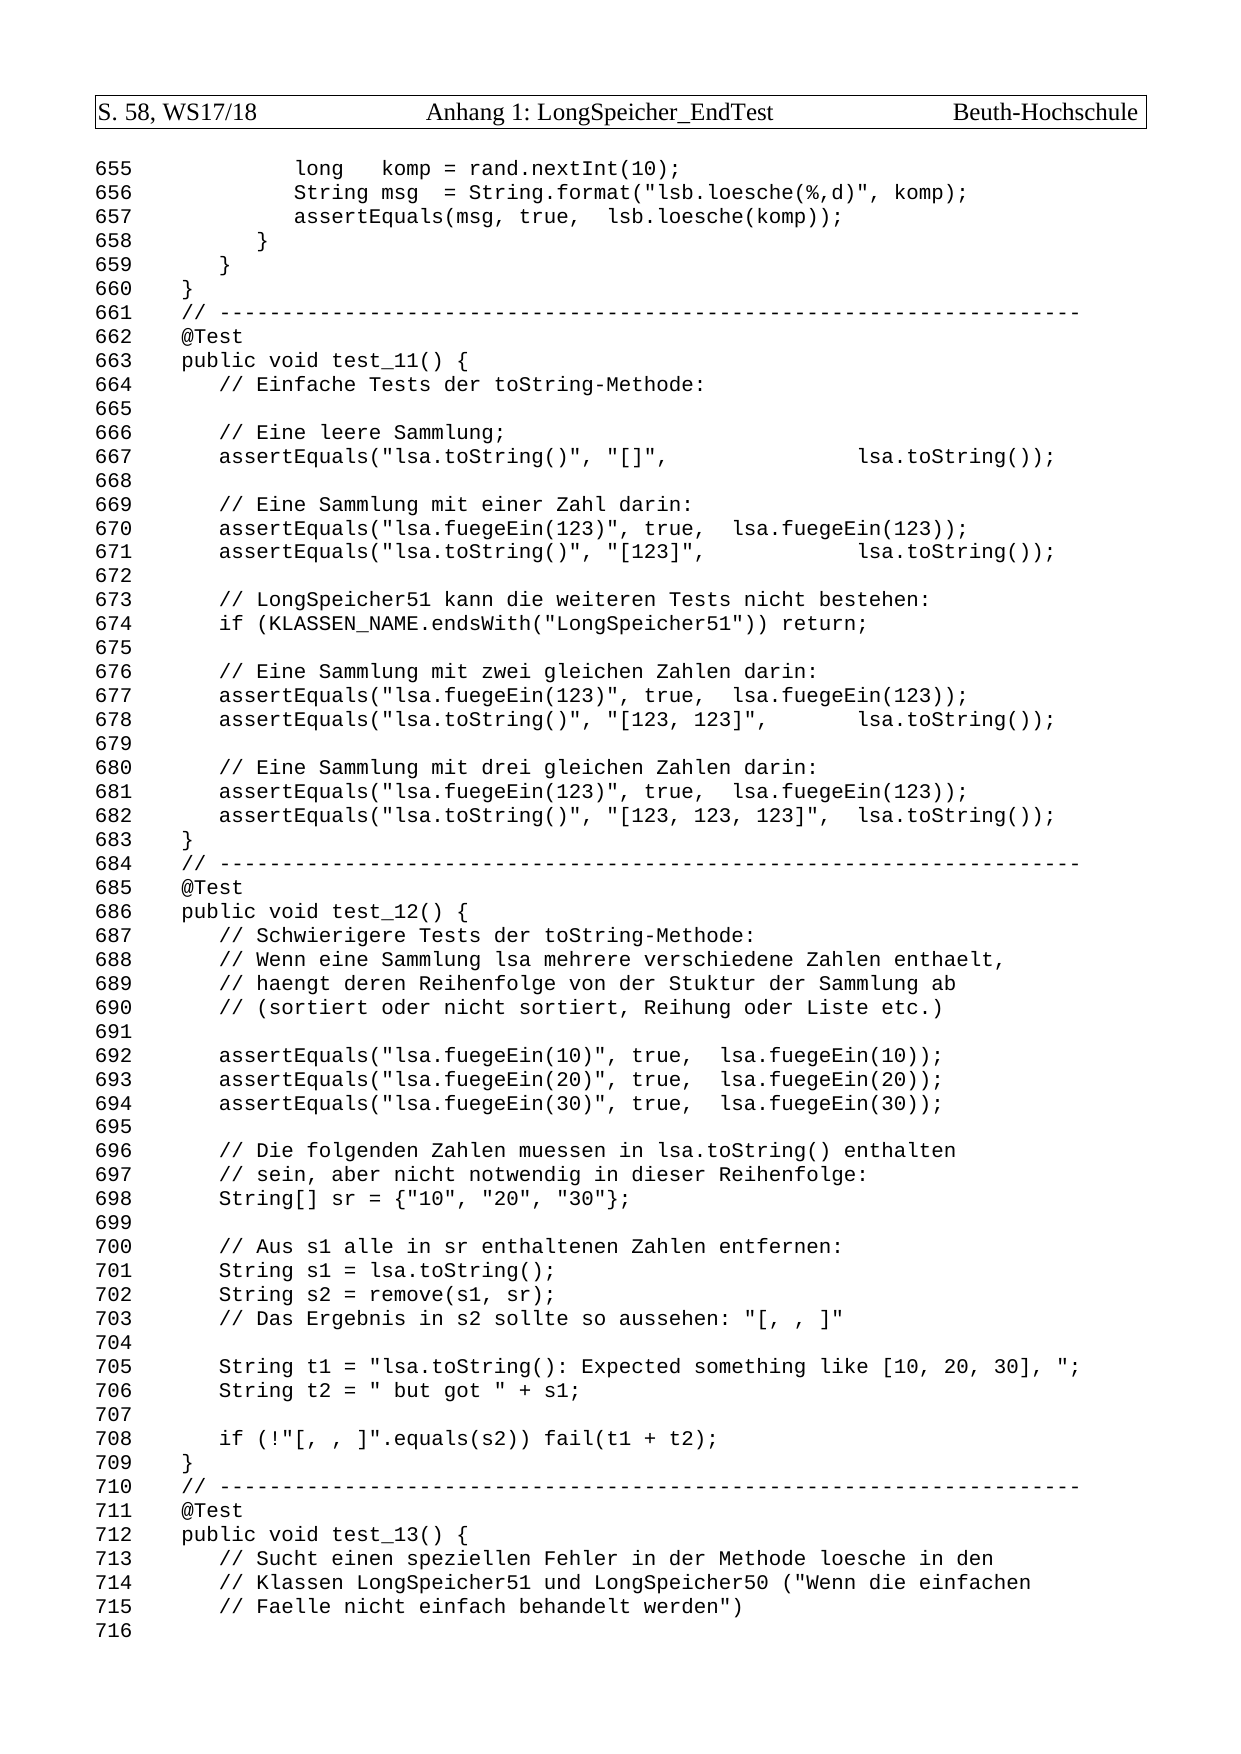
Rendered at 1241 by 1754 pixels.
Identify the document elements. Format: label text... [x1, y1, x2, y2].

list public void test_11() { [94, 350, 1146, 374]
list String t1 = "lsa.toString(): Expected something like [10, 20, 30], "; [94, 1356, 1146, 1380]
list // --------------------------------------------------------------------- [94, 302, 1146, 326]
list assertEquals("lsa.fuegeEin(123)", true, lsa.fuegeEin(123)); [94, 781, 1146, 805]
list // haengt deren Reihenfolge von der Stuktur der Sammlung ab [94, 973, 1146, 997]
list // Aus s1 alle in sr enthaltenen Zahlen entfernen: [94, 1236, 1146, 1260]
list // sein, aber nicht notwendig in dieser Reihenfolge: [94, 1164, 1146, 1188]
list } [94, 278, 1146, 302]
list assertEquals("lsa.toString()", "[123, 123]", lsa.toString()); [94, 709, 1146, 733]
list String s2 = remove(s1, sr); [94, 1284, 1146, 1308]
list // --------------------------------------------------------------------- [94, 1476, 1146, 1500]
list assertEquals("lsa.fuegeEin(20)", true, lsa.fuegeEin(20)); [94, 1068, 1146, 1092]
list // Faelle nicht einfach behandelt werden") [94, 1596, 1146, 1619]
list assertEquals("lsa.fuegeEin(123)", true, lsa.fuegeEin(123)); [94, 517, 1146, 541]
list if (!"[, , ]".equals(s2)) fail(t1 + t2); [94, 1428, 1146, 1452]
list if (KLASSEN_NAME.endsWith("LongSpeicher51")) return; [94, 613, 1146, 637]
list // Eine leere Sammlung; [94, 422, 1146, 446]
list public void test_13() { [94, 1524, 1146, 1548]
list // LongSpeicher51 kann die weiteren Tests nicht bestehen: [94, 589, 1146, 613]
list @Test [94, 326, 1146, 350]
list // --------------------------------------------------------------------- [94, 853, 1146, 877]
list String[] sr = {"10", "20", "30"}; [94, 1188, 1146, 1212]
list // Eine Sammlung mit drei gleichen Zahlen darin: [94, 757, 1146, 781]
list // Eine Sammlung mit einer Zahl darin: [94, 493, 1146, 517]
list } [94, 1452, 1146, 1476]
list // Wenn eine Sammlung lsa mehrere verschiedene Zahlen enthaelt, [94, 949, 1146, 973]
list assertEquals("lsa.fuegeEin(123)", true, lsa.fuegeEin(123)); [94, 685, 1146, 709]
list String t2 = " but got " + s1; [94, 1380, 1146, 1404]
list assertEquals("lsa.toString()", "[123]", lsa.toString()); [94, 541, 1146, 565]
list // Das Ergebnis in s2 sollte so aussehen: "[, , ]" [94, 1308, 1146, 1332]
list public void test_12() { [94, 901, 1146, 925]
list @Test [94, 1500, 1146, 1524]
list // Klassen LongSpeicher51 und LongSpeicher50 ("Wenn die einfachen [94, 1572, 1146, 1596]
list String msg = String.format("lsb.loesche(%,d)", komp); [94, 182, 1146, 206]
list // (sortiert oder nicht sortiert, Reihung oder Liste etc.) [94, 997, 1146, 1021]
list } [94, 829, 1146, 853]
list // Schwierigere Tests der toString-Methode: [94, 925, 1146, 949]
list } [94, 230, 1146, 254]
list // Einfache Tests der toString-Methode: [94, 374, 1146, 398]
list @Test [94, 877, 1146, 901]
list String s1 = lsa.toString(); [94, 1260, 1146, 1284]
list assertEquals("lsa.fuegeEin(30)", true, lsa.fuegeEin(30)); [94, 1092, 1146, 1116]
list assertEquals("lsa.toString()", "[]", lsa.toString()); [94, 446, 1146, 469]
list // Die folgenden Zahlen muessen in lsa.toString() enthalten [94, 1140, 1146, 1164]
list assertEquals("lsa.fuegeEin(10)", true, lsa.fuegeEin(10)); [94, 1044, 1146, 1068]
list long komp = rand.nextInt(10); [94, 158, 1146, 182]
list assertEquals(msg, true, lsb.loesche(komp)); [94, 206, 1146, 230]
list // Sucht einen speziellen Fehler in der Methode loesche in den [94, 1548, 1146, 1572]
list // Eine Sammlung mit zwei gleichen Zahlen darin: [94, 661, 1146, 685]
list assertEquals("lsa.toString()", "[123, 123, 123]", lsa.toString()); [94, 805, 1146, 829]
list } [94, 254, 1146, 278]
